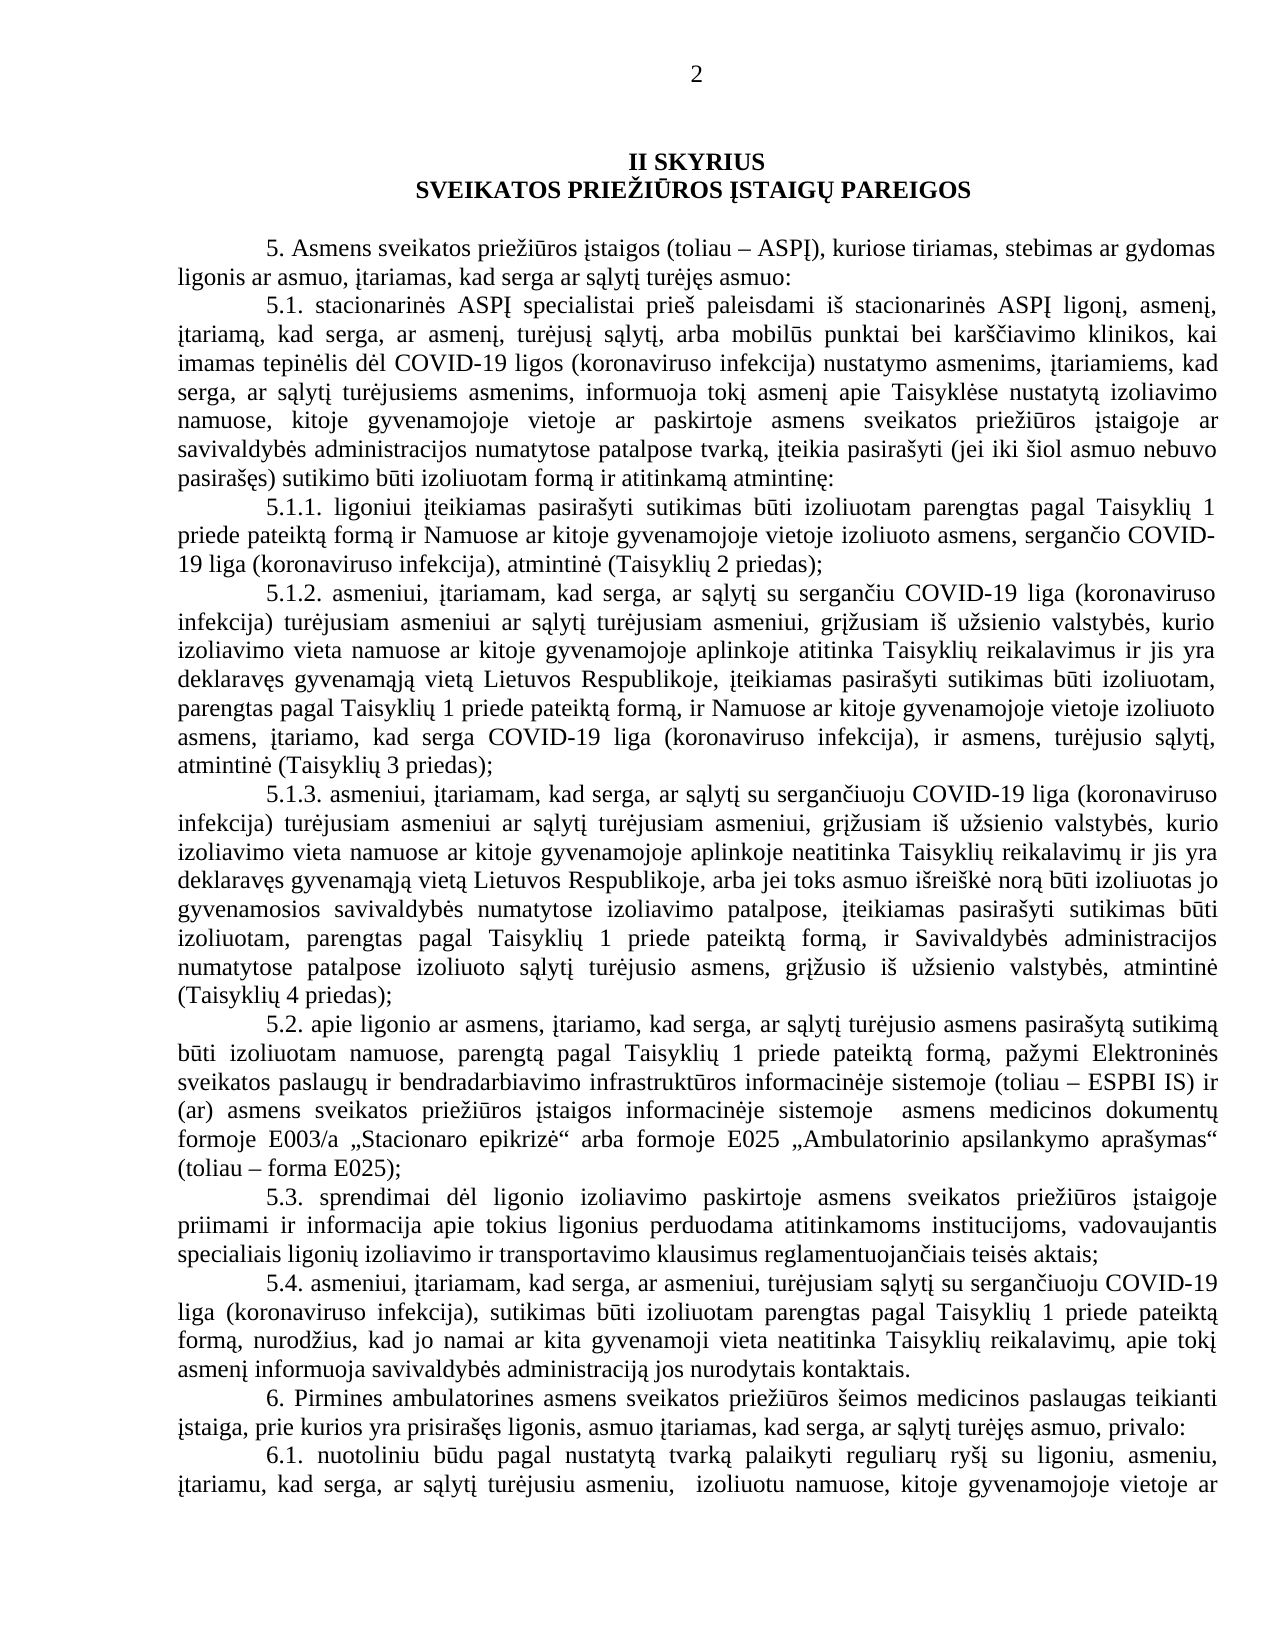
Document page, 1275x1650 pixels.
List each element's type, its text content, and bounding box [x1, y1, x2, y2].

text 5. Asmens sveikatos priežiūros įstaigos (toliau – ASPĮ), kuriose tiriamas, stebimas ar gydomas ligonis ar asmuo, įtariamas, kad serga ar sąlytį turėjęs asmuo: [177, 233, 1216, 291]
text 5.1. stacionarinės ASPĮ specialistai prieš paleisdami iš stacionarinės ASPĮ ligonį, asmenį, įtariamą, kad serga, ar asmenį, turėjusį sąlytį, arba mobilūs punktai bei karščiavimo klinikos, kai imamas tepinėlis dėl COVID-19 ligos (koronaviruso infekcija) nustatymo asmenims, įtariamiems, kad serga, ar sąlytį turėjusiems asmenims, informuoja tokį asmenį apie Taisyklėse nustatytą izoliavimo namuose, kitoje gyvenamojoje vietoje ar paskirtoje asmens sveikatos priežiūros įstaigoje ar savivaldybės administracijos numatytose patalpose tvarką, įteikia pasirašyti (jei iki šiol asmuo nebuvo pasirašęs) sutikimo būti izoliuotam formą ir atitinkamą atmintinę: [177, 291, 1218, 492]
text 5.1.1. ligoniui įteikiamas pasirašyti sutikimas būti izoliuotam parengtas pagal Taisyklių 1 priede pateiktą formą ir Namuose ar kitoje gyvenamojoje vietoje izoliuoto asmens, sergančio COVID-19 liga (koronaviruso infekcija), atmintinė (Taisyklių 2 priedas); [177, 492, 1216, 578]
text II skyrius [177, 147, 1216, 176]
text 5.1.2. asmeniui, įtariamam, kad serga, ar sąlytį su sergančiu COVID-19 liga (koronaviruso infekcija) turėjusiam asmeniui ar sąlytį turėjusiam asmeniui, grįžusiam iš užsienio valstybės, kurio izoliavimo vieta namuose ar kitoje gyvenamojoje aplinkoje atitinka Taisyklių reikalavimus ir jis yra deklaravęs gyvenamąją vietą Lietuvos Respublikoje, įteikiamas pasirašyti sutikimas būti izoliuotam, parengtas pagal Taisyklių 1 priede pateiktą formą, ir Namuose ar kitoje gyvenamojoje vietoje izoliuoto asmens, įtariamo, kad serga COVID-19 liga (koronaviruso infekcija), ir asmens, turėjusio sąlytį, atmintinė (Taisyklių 3 priedas); [177, 578, 1216, 779]
text Sveikatos priežiūros įstaigų pareigos [177, 176, 1216, 204]
text 5.3. sprendimai dėl ligonio izoliavimo paskirtoje asmens sveikatos priežiūros įstaigoje priimami ir informacija apie tokius ligonius perduodama atitinkamoms institucijoms, vadovaujantis specialiais ligonių izoliavimo ir transportavimo klausimus reglamentuojančiais teisės aktais; [177, 1182, 1218, 1268]
text 5.2. apie ligonio ar asmens, įtariamo, kad serga, ar sąlytį turėjusio asmens pasirašytą sutikimą būti izoliuotam namuose, parengtą pagal Taisyklių 1 priede pateiktą formą, pažymi Elektroninės sveikatos paslaugų ir bendradarbiavimo infrastruktūros informacinėje sistemoje (toliau – ESPBI IS) ir (ar) asmens sveikatos priežiūros įstaigos informacinėje sistemoje asmens medicinos dokumentų formoje E003/a „Stacionaro epikrizė“ arba formoje E025 „Ambulatorinio apsilankymo aprašymas“ (toliau – forma E025); [177, 1009, 1218, 1182]
text 5.4. asmeniui, įtariamam, kad serga, ar asmeniui, turėjusiam sąlytį su sergančiuoju COVID-19 liga (koronaviruso infekcija), sutikimas būti izoliuotam parengtas pagal Taisyklių 1 priede pateiktą formą, nurodžius, kad jo namai ar kita gyvenamoji vieta neatitinka Taisyklių reikalavimų, apie tokį asmenį informuoja savivaldybės administraciją jos nurodytais kontaktais. [177, 1268, 1218, 1383]
text 6. Pirmines ambulatorines asmens sveikatos priežiūros šeimos medicinos paslaugas teikianti įstaiga, prie kurios yra prisirašęs ligonis, asmuo įtariamas, kad serga, ar sąlytį turėjęs asmuo, privalo: [177, 1383, 1218, 1441]
text 6.1. nuotoliniu būdu pagal nustatytą tvarką palaikyti reguliarų ryšį su ligoniu, asmeniu, įtariamu, kad serga, ar sąlytį turėjusiu asmeniu, izoliuotu namuose, kitoje gyvenamojoje vietoje ar [177, 1441, 1218, 1498]
text 5.1.3. asmeniui, įtariamam, kad serga, ar sąlytį su sergančiuoju COVID-19 liga (koronaviruso infekcija) turėjusiam asmeniui ar sąlytį turėjusiam asmeniui, grįžusiam iš užsienio valstybės, kurio izoliavimo vieta namuose ar kitoje gyvenamojoje aplinkoje neatitinka Taisyklių reikalavimų ir jis yra deklaravęs gyvenamąją vietą Lietuvos Respublikoje, arba jei toks asmuo išreiškė norą būti izoliuotas jo gyvenamosios savivaldybės numatytose izoliavimo patalpose, įteikiamas pasirašyti sutikimas būti izoliuotam, parengtas pagal Taisyklių 1 priede pateiktą formą, ir Savivaldybės administracijos numatytose patalpose izoliuoto sąlytį turėjusio asmens, grįžusio iš užsienio valstybės, atmintinė (Taisyklių 4 priedas); [177, 779, 1218, 1009]
